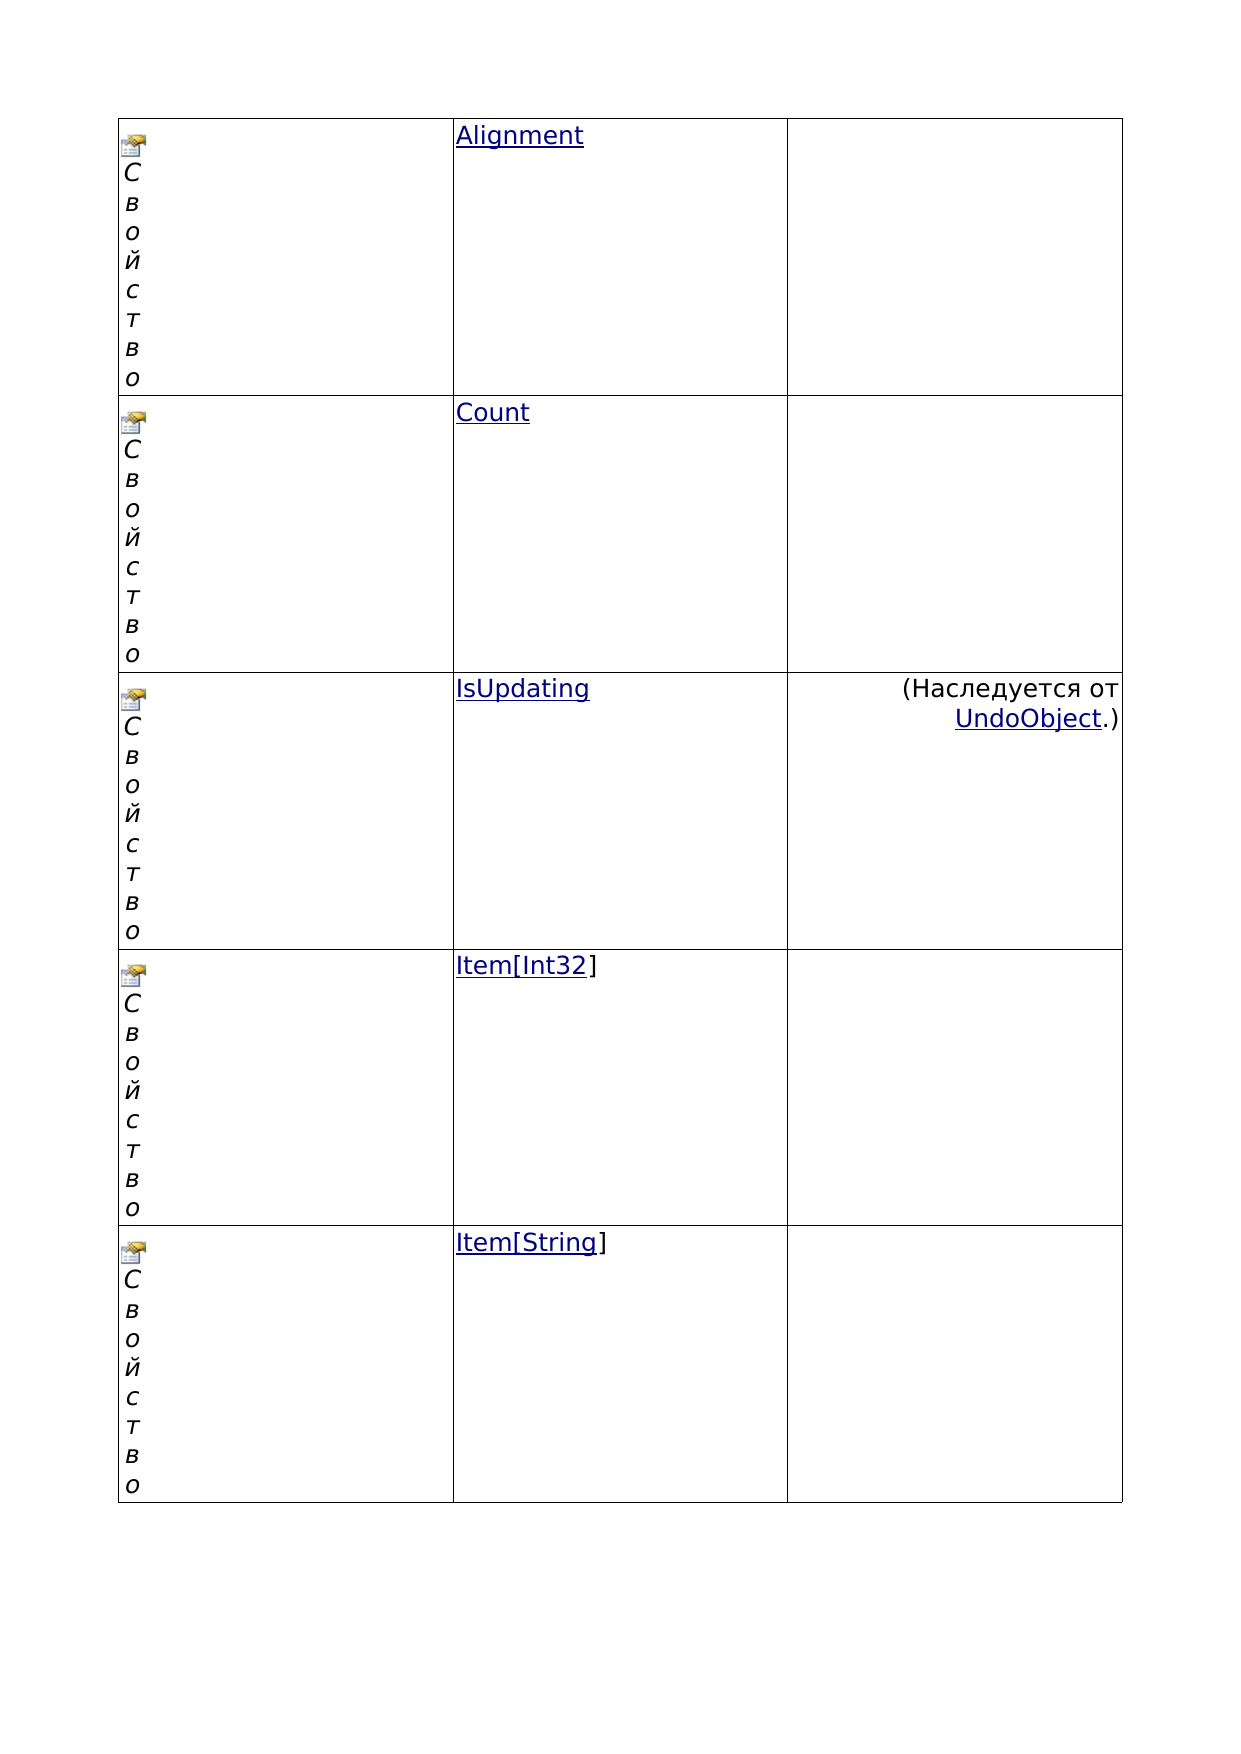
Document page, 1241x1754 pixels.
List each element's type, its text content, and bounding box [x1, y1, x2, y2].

table_cell [788, 950, 1122, 1225]
table_cell [119, 950, 453, 1225]
table_cell Count [454, 396, 787, 672]
picture [121, 410, 147, 436]
table_cell [119, 673, 453, 948]
table_cell Item[String] [454, 1226, 787, 1502]
table_cell IsUpdating [454, 673, 787, 948]
picture [121, 687, 147, 713]
table_cell [788, 396, 1122, 672]
picture [121, 1240, 147, 1266]
table_cell [788, 1226, 1122, 1502]
table_cell [119, 119, 453, 395]
picture [121, 963, 147, 989]
table_cell Alignment [454, 119, 787, 395]
picture [121, 133, 147, 159]
table_cell Item[Int32] [454, 950, 787, 1225]
table_cell [119, 396, 453, 672]
table_cell [119, 1226, 453, 1502]
table_cell (Наследуется от UndoObject.) [788, 673, 1122, 948]
table_cell [788, 119, 1122, 395]
